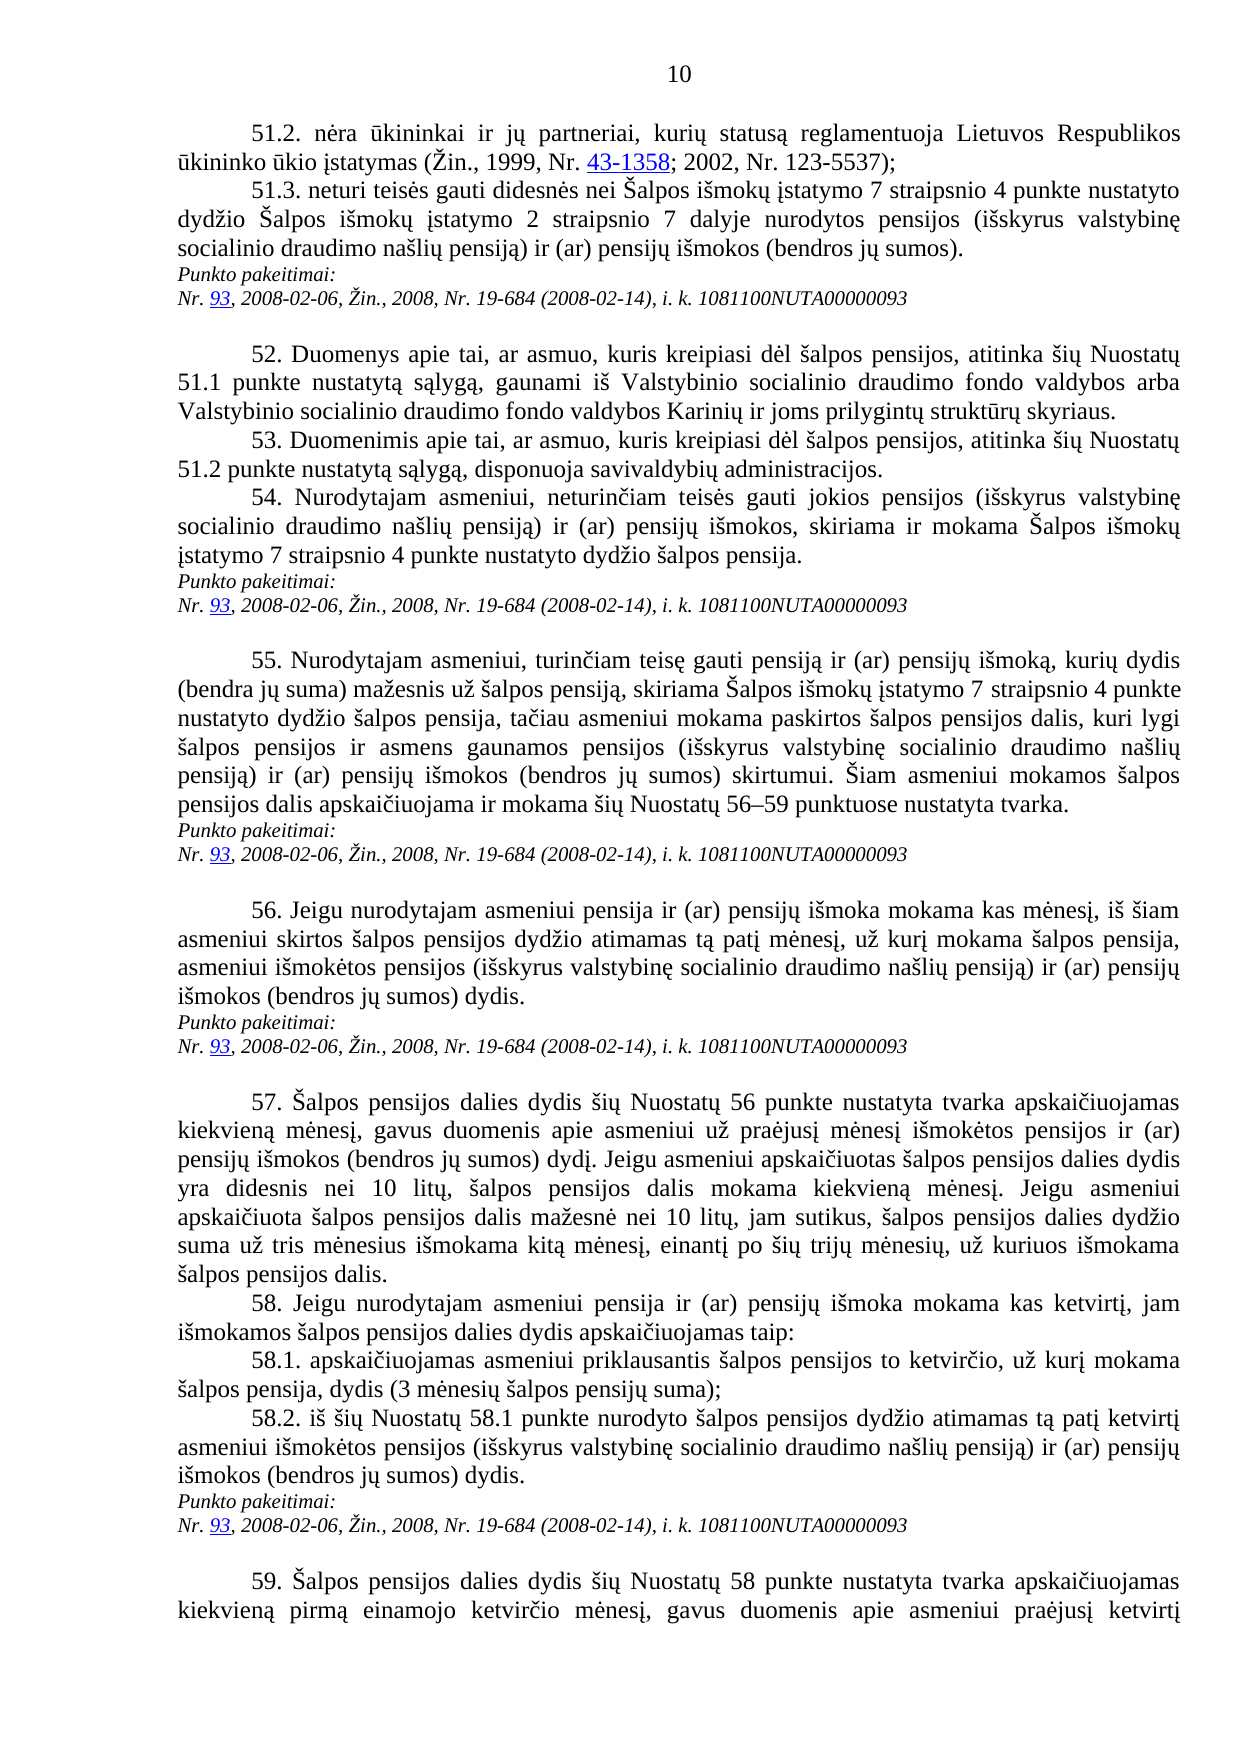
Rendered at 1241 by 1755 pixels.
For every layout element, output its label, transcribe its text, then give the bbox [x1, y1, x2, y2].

text 51.2. nėra ūkininkai ir jų partneriai, kurių statusą reglamentuoja Lietuvos Respublikos ūkininko ūkio įstatymas (Žin., 1999, Nr. 43-1358; 2002, Nr. 123-5537); [177, 118, 1181, 176]
text 56. Jeigu nurodytajam asmeniui pensija ir (ar) pensijų išmoka mokama kas mėnesį, iš šiam asmeniui skirtos šalpos pensijos dydžio atimamas tą patį mėnesį, už kurį mokama šalpos pensija, asmeniui išmokėtos pensijos (išskyrus valstybinę socialinio draudimo našlių pensiją) ir (ar) pensijų išmokos (bendros jų sumos) dydis. [177, 895, 1181, 1010]
text Nr. 93, 2008-02-06, Žin., 2008, Nr. 19-684 (2008-02-14), i. k. 1081100NUTA00000093 [177, 842, 1181, 866]
text Punkto pakeitimai: [177, 1489, 1181, 1513]
text Punkto pakeitimai: [177, 1010, 1181, 1034]
text Nr. 93, 2008-02-06, Žin., 2008, Nr. 19-684 (2008-02-14), i. k. 1081100NUTA00000093 [177, 593, 1181, 617]
text 57. Šalpos pensijos dalies dydis šių Nuostatų 56 punkte nustatyta tvarka apskaičiuojamas kiekvieną mėnesį, gavus duomenis apie asmeniui už praėjusį mėnesį išmokėtos pensijos ir (ar) pensijų išmokos (bendros jų sumos) dydį. Jeigu asmeniui apskaičiuotas šalpos pensijos dalies dydis yra didesnis nei 10 litų, šalpos pensijos dalis mokama kiekvieną mėnesį. Jeigu asmeniui apskaičiuota šalpos pensijos dalis mažesnė nei 10 litų, jam sutikus, šalpos pensijos dalies dydžio suma už tris mėnesius išmokama kitą mėnesį, einantį po šių trijų mėnesių, už kuriuos išmokama šalpos pensijos dalis. [177, 1087, 1181, 1288]
text 59. Šalpos pensijos dalies dydis šių Nuostatų 58 punkte nustatyta tvarka apskaičiuojamas kiekvieną pirmą einamojo ketvirčio mėnesį, gavus duomenis apie asmeniui praėjusį ketvirtį [177, 1566, 1181, 1624]
text 58.2. iš šių Nuostatų 58.1 punkte nurodyto šalpos pensijos dydžio atimamas tą patį ketvirtį asmeniui išmokėtos pensijos (išskyrus valstybinę socialinio draudimo našlių pensiją) ir (ar) pensijų išmokos (bendros jų sumos) dydis. [177, 1403, 1181, 1489]
text Punkto pakeitimai: [177, 262, 1181, 286]
text Nr. 93, 2008-02-06, Žin., 2008, Nr. 19-684 (2008-02-14), i. k. 1081100NUTA00000093 [177, 1034, 1181, 1058]
text Punkto pakeitimai: [177, 569, 1181, 593]
text Nr. 93, 2008-02-06, Žin., 2008, Nr. 19-684 (2008-02-14), i. k. 1081100NUTA00000093 [177, 286, 1181, 310]
text 55. Nurodytajam asmeniui, turinčiam teisę gauti pensiją ir (ar) pensijų išmoką, kurių dydis (bendra jų suma) mažesnis už šalpos pensiją, skiriama Šalpos išmokų įstatymo 7 straipsnio 4 punkte nustatyto dydžio šalpos pensija, tačiau asmeniui mokama paskirtos šalpos pensijos dalis, kuri lygi šalpos pensijos ir asmens gaunamos pensijos (išskyrus valstybinę socialinio draudimo našlių pensiją) ir (ar) pensijų išmokos (bendros jų sumos) skirtumui. Šiam asmeniui mokamos šalpos pensijos dalis apskaičiuojama ir mokama šių Nuostatų 56–59 punktuose nustatyta tvarka. [177, 646, 1181, 818]
text Punkto pakeitimai: [177, 818, 1181, 842]
text 58. Jeigu nurodytajam asmeniui pensija ir (ar) pensijų išmoka mokama kas ketvirtį, jam išmokamos šalpos pensijos dalies dydis apskaičiuojamas taip: [177, 1288, 1181, 1346]
text 51.3. neturi teisės gauti didesnės nei Šalpos išmokų įstatymo 7 straipsnio 4 punkte nustatyto dydžio Šalpos išmokų įstatymo 2 straipsnio 7 dalyje nurodytos pensijos (išskyrus valstybinę socialinio draudimo našlių pensiją) ir (ar) pensijų išmokos (bendros jų sumos). [177, 176, 1181, 262]
text 53. Duomenimis apie tai, ar asmuo, kuris kreipiasi dėl šalpos pensijos, atitinka šių Nuostatų 51.2 punkte nustatytą sąlygą, disponuoja savivaldybių administracijos. [177, 425, 1181, 482]
text Nr. 93, 2008-02-06, Žin., 2008, Nr. 19-684 (2008-02-14), i. k. 1081100NUTA00000093 [177, 1513, 1181, 1537]
text 54. Nurodytajam asmeniui, neturinčiam teisės gauti jokios pensijos (išskyrus valstybinę socialinio draudimo našlių pensiją) ir (ar) pensijų išmokos, skiriama ir mokama Šalpos išmokų įstatymo 7 straipsnio 4 punkte nustatyto dydžio šalpos pensija. [177, 482, 1181, 569]
text 52. Duomenys apie tai, ar asmuo, kuris kreipiasi dėl šalpos pensijos, atitinka šių Nuostatų 51.1 punkte nustatytą sąlygą, gaunami iš Valstybinio socialinio draudimo fondo valdybos arba Valstybinio socialinio draudimo fondo valdybos Karinių ir joms prilygintų struktūrų skyriaus. [177, 339, 1181, 425]
text 58.1. apskaičiuojamas asmeniui priklausantis šalpos pensijos to ketvirčio, už kurį mokama šalpos pensija, dydis (3 mėnesių šalpos pensijų suma); [177, 1346, 1181, 1403]
